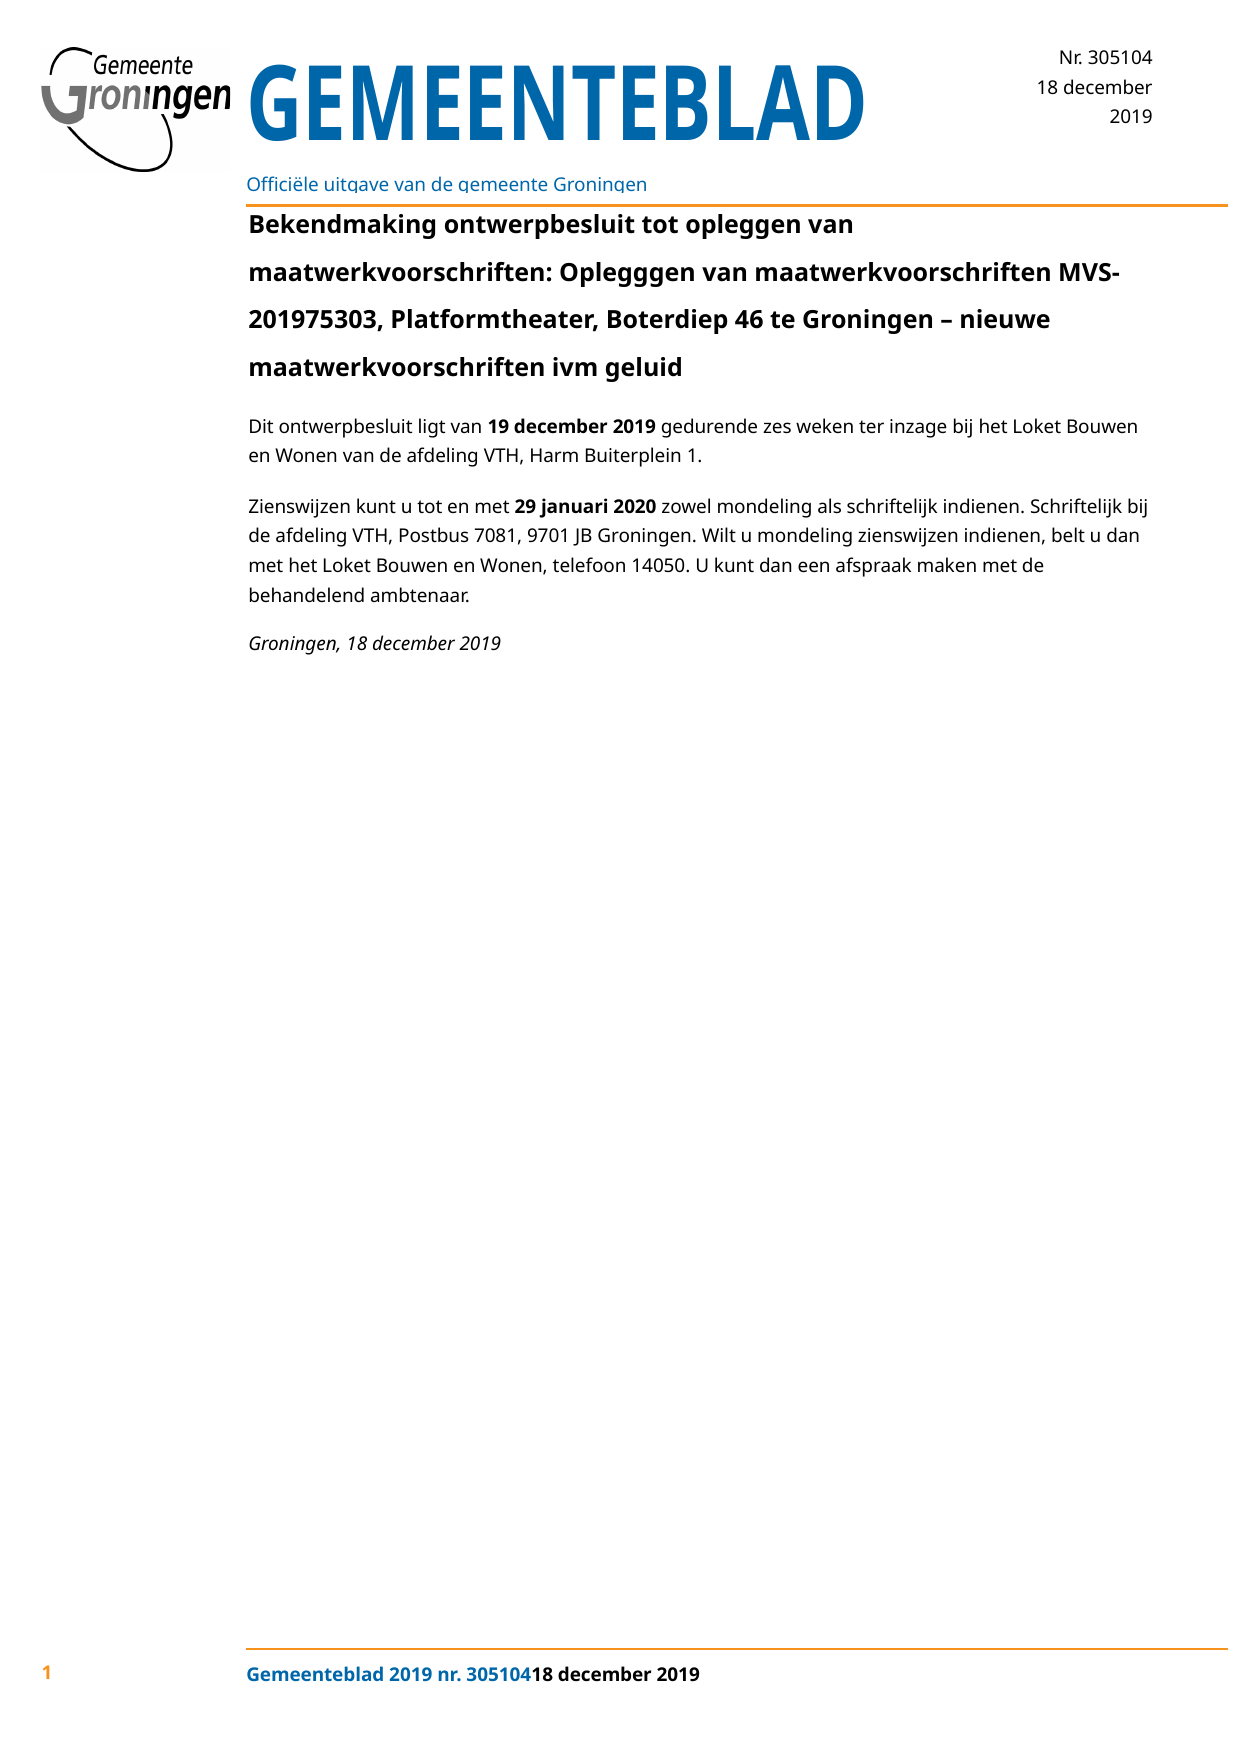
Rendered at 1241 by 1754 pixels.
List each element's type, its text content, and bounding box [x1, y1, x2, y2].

text Groningen, 18 december 2019 [248, 630, 1152, 655]
text Bekendmaking ontwerpbesluit tot opleggen van maatwerkvoorschriften: Oplegggen van maatwerkvoorschriften MVS-201975303, Platformtheater, Boterdiep 46 te Groningen – nieuwe maatwerkvoorschriften ivm geluid [248, 207, 1152, 384]
text Dit ontwerpbesluit ligt van 19 december 2019 gedurende zes weken ter inzage bij het Loket Bouwen en Wonen van de afdeling VTH, Harm Buiterplein 1. [248, 413, 1152, 468]
text Zienswijzen kunt u tot en met 29 januari 2020 zowel mondeling als schriftelijk indienen. Schriftelijk bij de afdeling VTH, Postbus 7081, 9701 JB Groningen. Wilt u mondeling zienswijzen indienen, belt u dan met het Loket Bouwen en Wonen, telefoon 14050. U kunt dan een afspraak maken met de behandelend ambtenaar. [248, 493, 1152, 608]
picture [41, 47, 231, 172]
